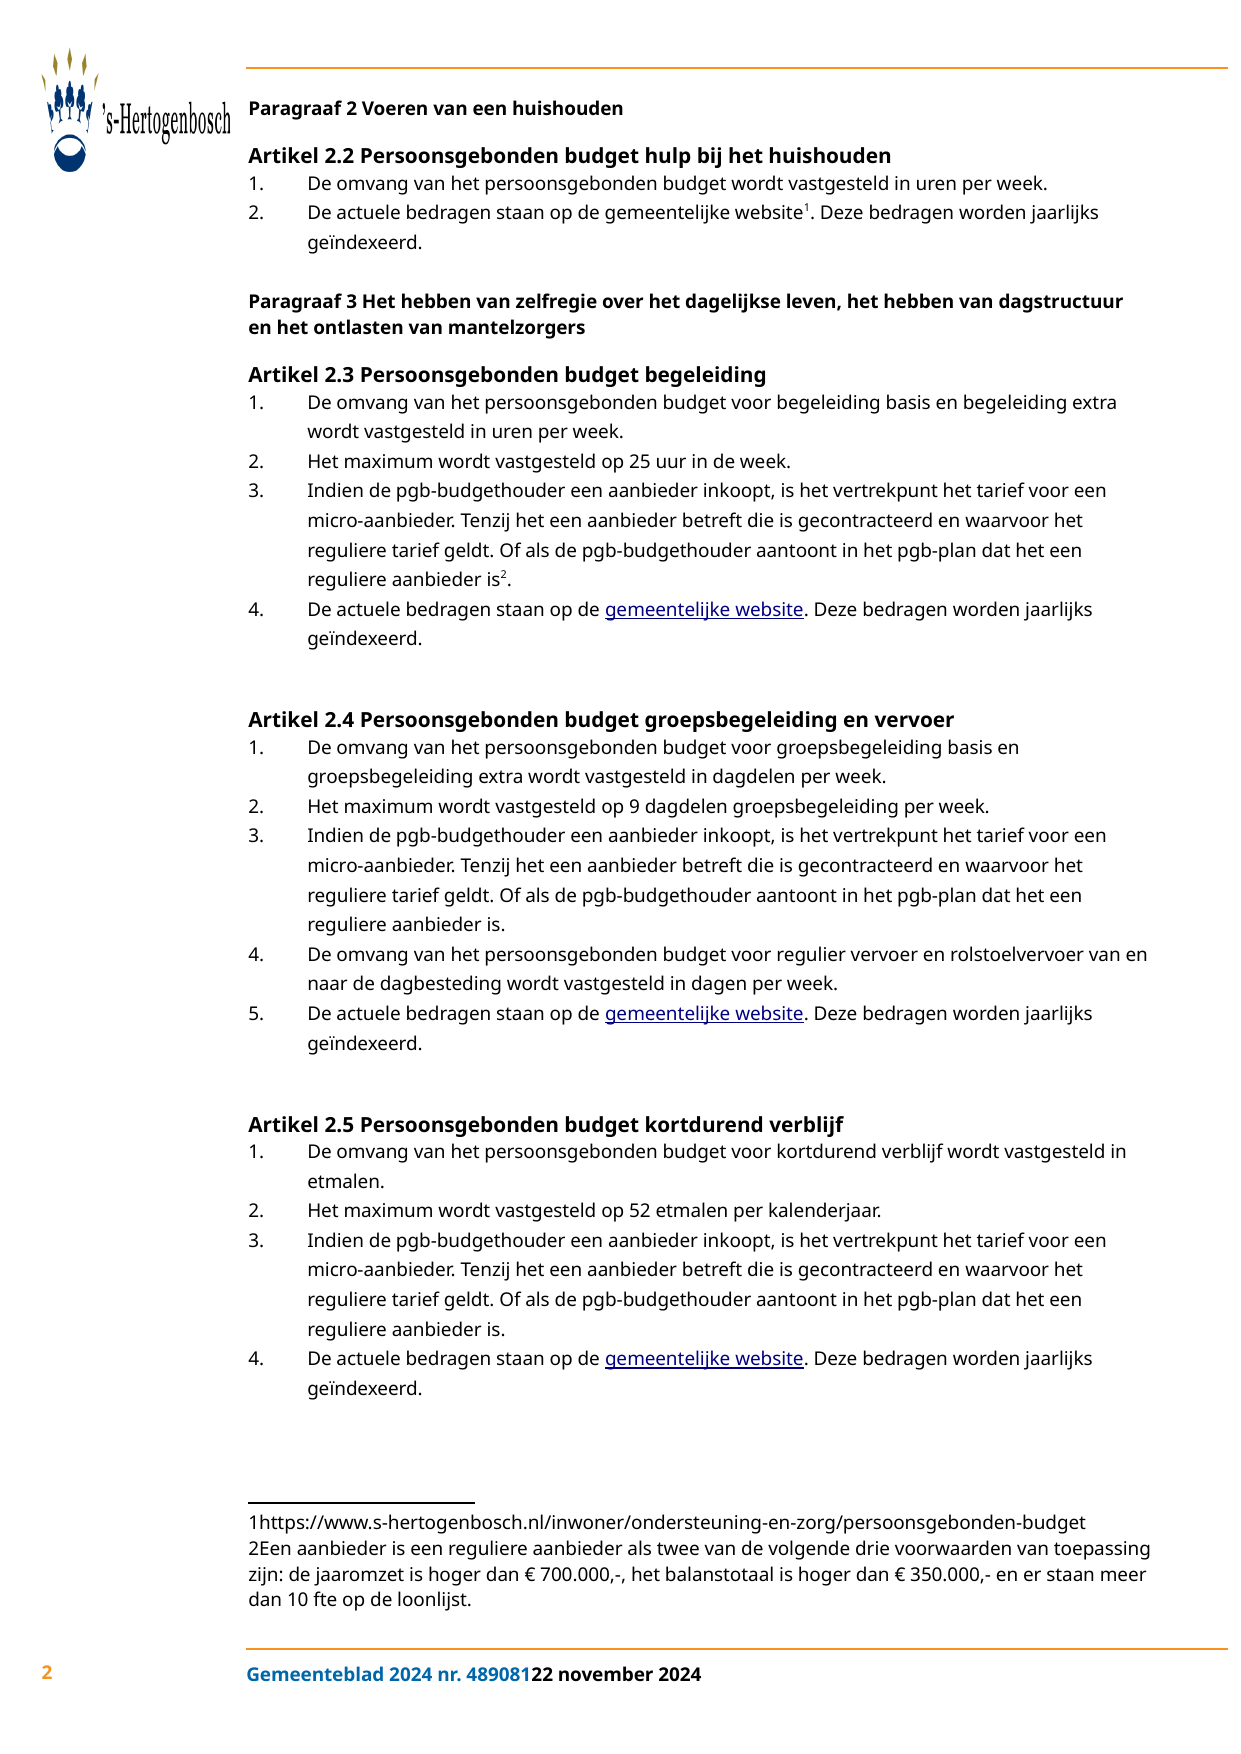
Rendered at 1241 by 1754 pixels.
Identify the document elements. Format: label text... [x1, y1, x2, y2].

list Een aanbieder is een reguliere aanbieder als twee van de volgende drie voorwaarden van toepassing zijn: de jaaromzet is hoger dan € 700.000,-, het balanstotaal is hoger dan € 350.000,- en er staan meer dan 10 fte op de loonlijst. [248, 1535, 1152, 1612]
list De actuele bedragen staan op de gemeentelijke website. Deze bedragen worden jaarlijks geïndexeerd. [248, 1000, 1152, 1056]
list Indien de pgb-budgethouder een aanbieder inkoopt, is het vertrekpunt het tarief voor een micro-aanbieder. Tenzij het een aanbieder betreft die is gecontracteerd en waarvoor het reguliere tarief geldt. Of als de pgb-budgethouder aantoont in het pgb-plan dat het een reguliere aanbieder is. [248, 478, 1152, 592]
list Het maximum wordt vastgesteld op 9 dagdelen groepsbegeleiding per week. [248, 793, 1152, 819]
list Het maximum wordt vastgesteld op 52 etmalen per kalenderjaar. [248, 1197, 1152, 1223]
list De omvang van het persoonsgebonden budget voor groepsbegeleiding basis en groepsbegeleiding extra wordt vastgesteld in dagdelen per week. [248, 734, 1152, 789]
list Indien de pgb-budgethouder een aanbieder inkoopt, is het vertrekpunt het tarief voor een micro-aanbieder. Tenzij het een aanbieder betreft die is gecontracteerd en waarvoor het reguliere tarief geldt. Of als de pgb-budgethouder aantoont in het pgb-plan dat het een reguliere aanbieder is. [248, 823, 1152, 937]
text Artikel 2.4 Persoonsgebonden budget groepsbegeleiding en vervoer [248, 706, 1152, 734]
list De omvang van het persoonsgebonden budget voor kortdurend verblijf wordt vastgesteld in etmalen. [248, 1138, 1152, 1193]
list Het maximum wordt vastgesteld op 25 uur in de week. [248, 448, 1152, 474]
list De omvang van het persoonsgebonden budget voor begeleiding basis en begeleiding extra wordt vastgesteld in uren per week. [248, 389, 1152, 444]
list De omvang van het persoonsgebonden budget wordt vastgesteld in uren per week. [248, 170, 1152, 196]
text Paragraaf 2 Voeren van een huishouden [248, 95, 1152, 121]
text Artikel 2.2 Persoonsgebonden budget hulp bij het huishouden [248, 141, 1152, 170]
picture [41, 47, 231, 172]
list https://www.s-hertogenbosch.nl/inwoner/ondersteuning-en-zorg/persoonsgebonden-budget [248, 1509, 1152, 1535]
text Artikel 2.5 Persoonsgebonden budget kortdurend verblijf [248, 1110, 1152, 1138]
list De actuele bedragen staan op de gemeentelijke website. Deze bedragen worden jaarlijks geïndexeerd. [248, 596, 1152, 651]
list De actuele bedragen staan op de gemeentelijke website. Deze bedragen worden jaarlijks geïndexeerd. [248, 1345, 1152, 1401]
list De actuele bedragen staan op de gemeentelijke website. Deze bedragen worden jaarlijks geïndexeerd. [248, 199, 1152, 255]
list Indien de pgb-budgethouder een aanbieder inkoopt, is het vertrekpunt het tarief voor een micro-aanbieder. Tenzij het een aanbieder betreft die is gecontracteerd en waarvoor het reguliere tarief geldt. Of als de pgb-budgethouder aantoont in het pgb-plan dat het een reguliere aanbieder is. [248, 1227, 1152, 1341]
text Paragraaf 3 Het hebben van zelfregie over het dagelijkse leven, het hebben van dagstructuur en het ontlasten van mantelzorgers [248, 288, 1152, 339]
list De omvang van het persoonsgebonden budget voor regulier vervoer en rolstoelvervoer van en naar de dagbesteding wordt vastgesteld in dagen per week. [248, 941, 1152, 996]
text Artikel 2.3 Persoonsgebonden budget begeleiding [248, 360, 1152, 389]
